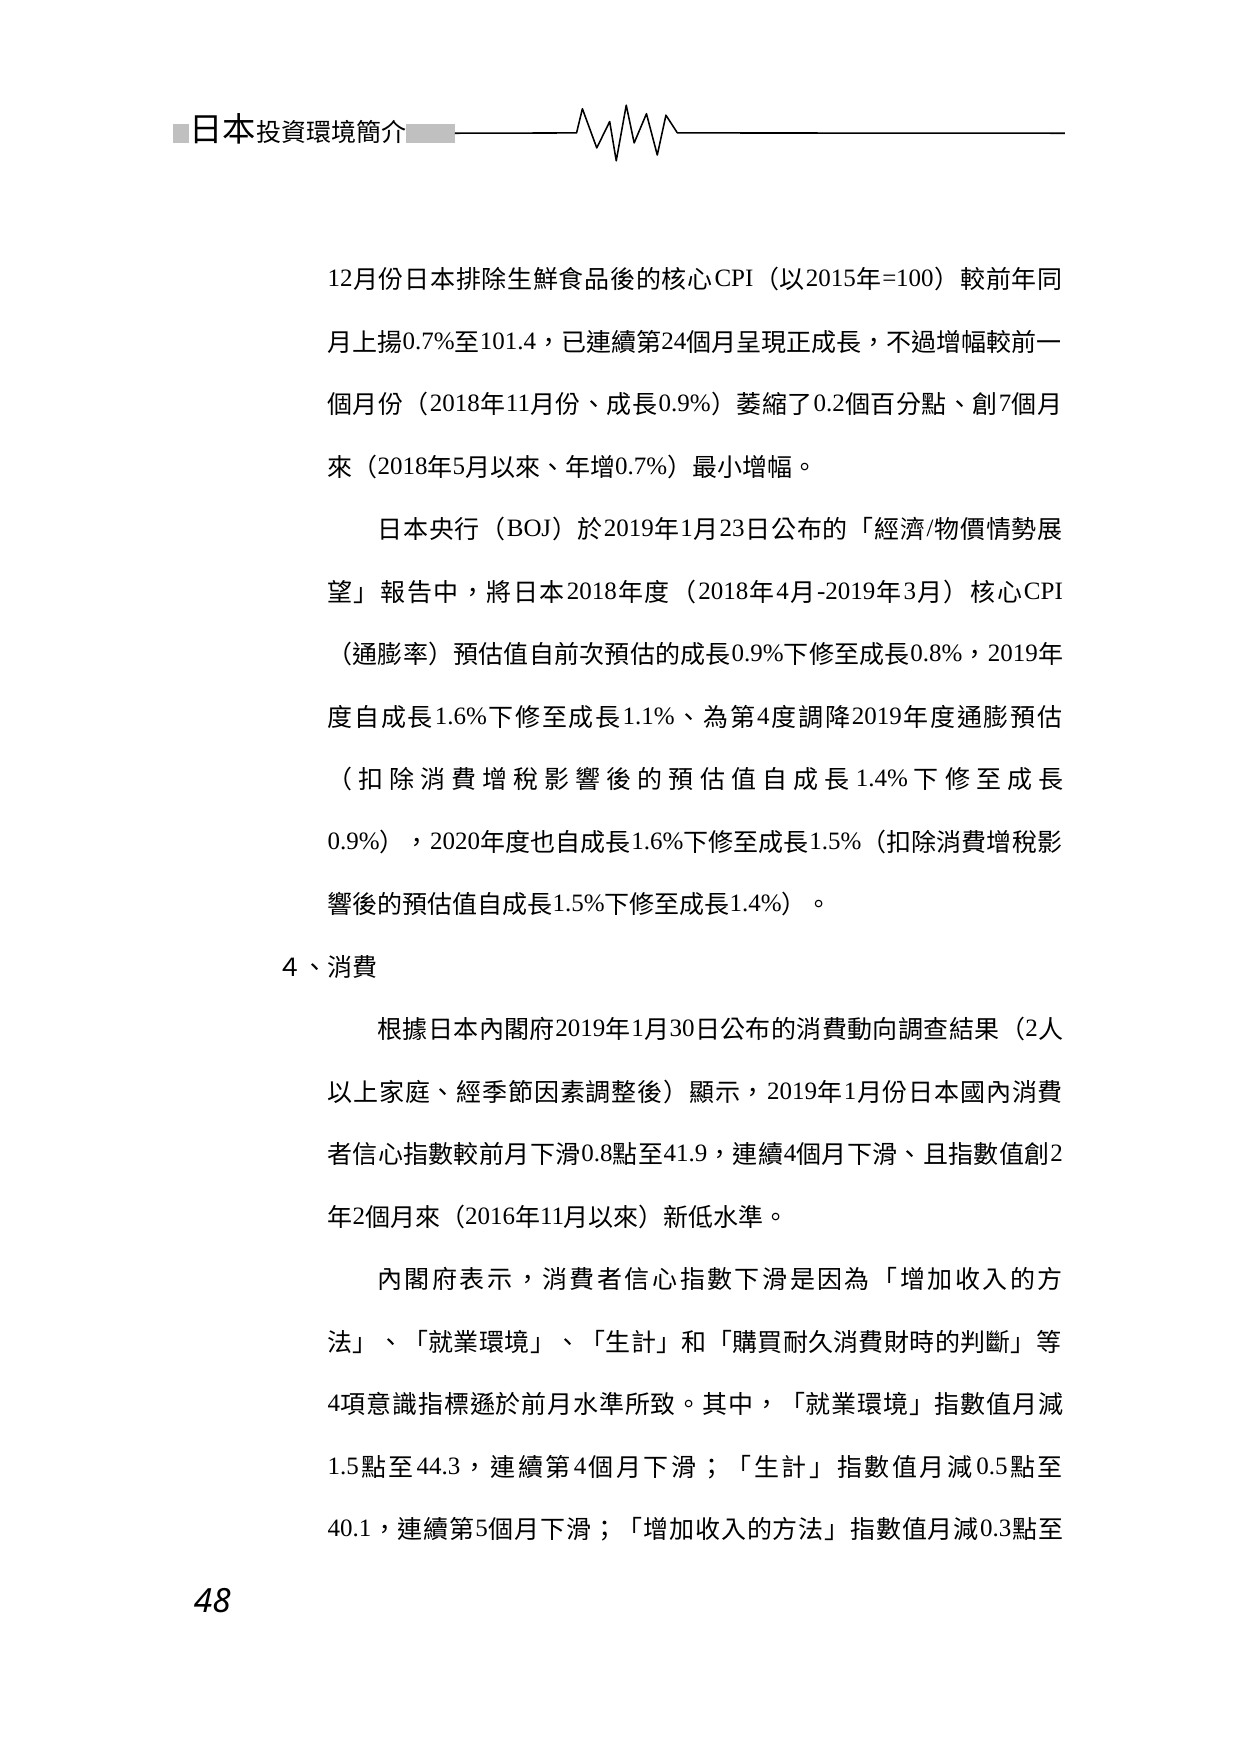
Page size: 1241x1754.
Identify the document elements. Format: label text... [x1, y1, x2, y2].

text ４、消費 [277, 924, 1063, 986]
text 根據日本內閣府2019年1月30日公布的消費動向調查結果（2人以上家庭、經季節因素調整後）顯示，2019年1月份日本國內消費者信心指數較前月下滑0.8點至41.9，連續4個月下滑、且指數值創2年2個月來（2016年11月以來）新低水準。 [327, 986, 1063, 1236]
text 12月份日本排除生鮮食品後的核心CPI（以2015年=100）較前年同月上揚0.7%至101.4，已連續第24個月呈現正成長，不過增幅較前一個月份（2018年11月份、成長0.9%）萎縮了0.2個百分點、創7個月來（2018年5月以來、年增0.7%）最小增幅。 [327, 236, 1063, 486]
text 內閣府表示，消費者信心指數下滑是因為「增加收入的方法」、「就業環境」、「生計」和「購買耐久消費財時的判斷」等4項意識指標遜於前月水準所致。其中，「就業環境」指數值月減1.5點至44.3，連續第4個月下滑；「生計」指數值月減0.5點至40.1，連續第5個月下滑；「增加收入的方法」指數值月減0.3點至 [327, 1236, 1063, 1549]
text 日本央行（BOJ）於2019年1月23日公布的「經濟/物價情勢展望」報告中，將日本2018年度（2018年4月-2019年3月）核心CPI（通膨率）預估值自前次預估的成長0.9%下修至成長0.8%，2019年度自成長1.6%下修至成長1.1%、為第4度調降2019年度通膨預估（扣除消費增稅影響後的預估值自成長1.4%下修至成長0.9%），2020年度也自成長1.6%下修至成長1.5%（扣除消費增稅影響後的預估值自成長1.5%下修至成長1.4%）。 [327, 486, 1063, 924]
